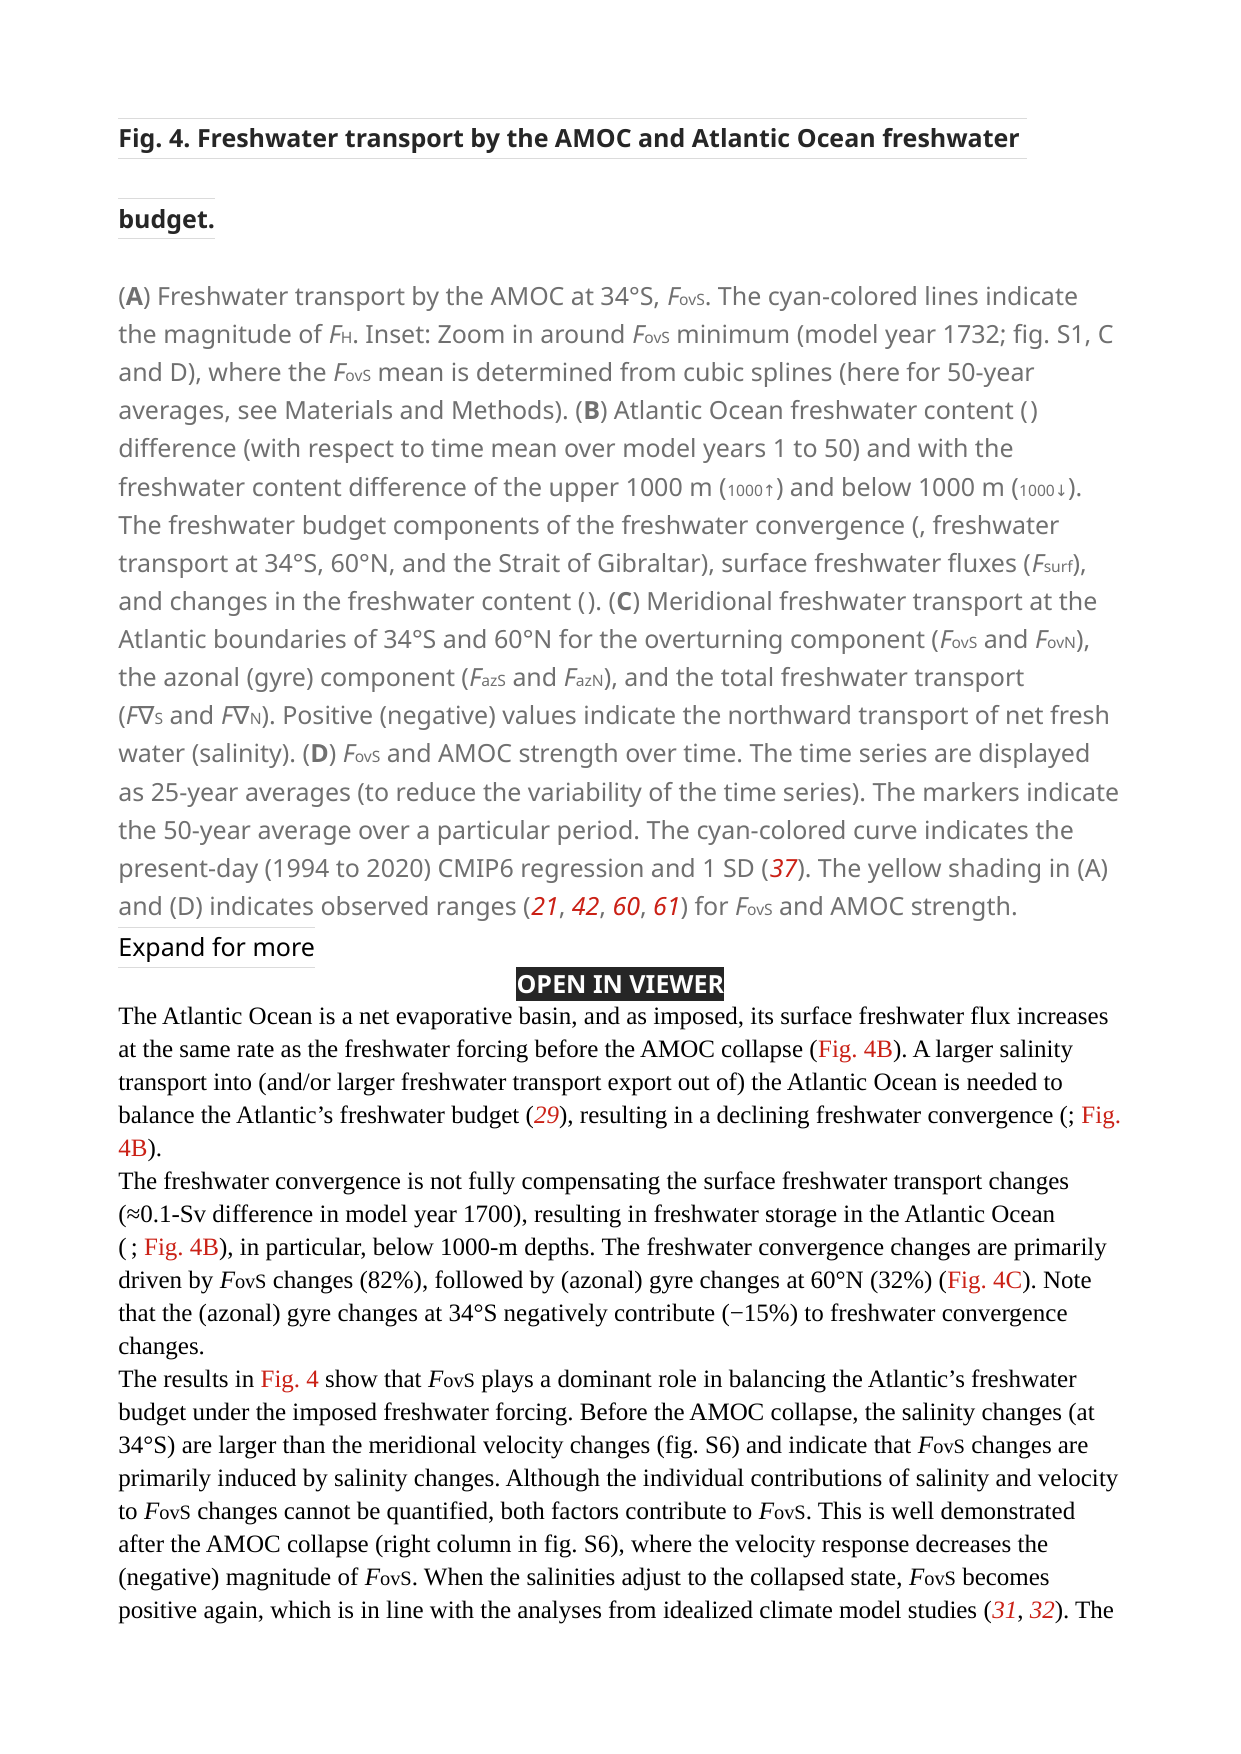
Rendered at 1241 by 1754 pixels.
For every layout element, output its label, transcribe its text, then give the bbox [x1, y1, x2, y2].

text (A) Freshwater transport by the AMOC at 34°S, FovS. The cyan-colored lines indicate the magnitude of FH. Inset: Zoom in around FovS minimum (model year 1732; fig. S1, C and D), where the FovS mean is determined from cubic splines (here for 50-year averages, see Materials and Methods). (B) Atlantic Ocean freshwater content ( ) difference (with respect to time mean over model years 1 to 50) and with the freshwater content difference of the upper 1000 m (1000↑) and below 1000 m (1000↓). The freshwater budget components of the freshwater convergence (, freshwater transport at 34°S, 60°N, and the Strait of Gibraltar), surface freshwater fluxes (Fsurf), and changes in the freshwater content ( ). (C) Meridional freshwater transport at the Atlantic boundaries of 34°S and 60°N for the overturning component (FovS and FovN), the azonal (gyre) component (FazS and FazN), and the total freshwater transport (F∇S and F∇N). Positive (negative) values indicate the northward transport of net fresh water (salinity). (D) FovS and AMOC strength over time. The time series are displayed as 25-year averages (to reduce the variability of the time series). The markers indicate the 50-year average over a particular period. The cyan-colored curve indicates the present-day (1994 to 2020) CMIP6 regression and 1 SD (37). The yellow shading in (A) and (D) indicates observed ranges (21, 42, 60, 61) for FovS and AMOC strength. [118, 278, 1122, 923]
text Expand for more [118, 927, 1122, 967]
text The Atlantic Ocean is a net evaporative basin, and as imposed, its surface freshwater flux increases at the same rate as the freshwater forcing before the AMOC collapse (Fig. 4B). A larger salinity transport into (and/or larger freshwater transport export out of) the Atlantic Ocean is needed to balance the Atlantic’s freshwater budget (29), resulting in a declining freshwater convergence (; Fig. 4B). [118, 1001, 1122, 1162]
text OPEN IN VIEWER [118, 967, 1122, 1001]
text Fig. 4. Freshwater transport by the AMOC and Atlantic Ocean freshwater budget. [118, 118, 1122, 238]
text The freshwater convergence is not fully compensating the surface freshwater transport changes (≈0.1-Sv difference in model year 1700), resulting in freshwater storage in the Atlantic Ocean ( ; Fig. 4B), in particular, below 1000-m depths. The freshwater convergence changes are primarily driven by FovS changes (82%), followed by (azonal) gyre changes at 60°N (32%) (Fig. 4C). Note that the (azonal) gyre changes at 34°S negatively contribute (−15%) to freshwater convergence changes. [118, 1166, 1122, 1360]
text The results in Fig. 4 show that FovS plays a dominant role in balancing the Atlantic’s freshwater budget under the imposed freshwater forcing. Before the AMOC collapse, the salinity changes (at 34°S) are larger than the meridional velocity changes (fig. S6) and indicate that FovS changes are primarily induced by salinity changes. Although the individual contributions of salinity and velocity to FovS changes cannot be quantified, both factors contribute to FovS. This is well demonstrated after the AMOC collapse (right column in fig. S6), where the velocity response decreases the (negative) magnitude of FovS. When the salinities adjust to the collapsed state, FovS becomes positive again, which is in line with the analyses from idealized climate model studies (31, 32). The [118, 1364, 1122, 1624]
